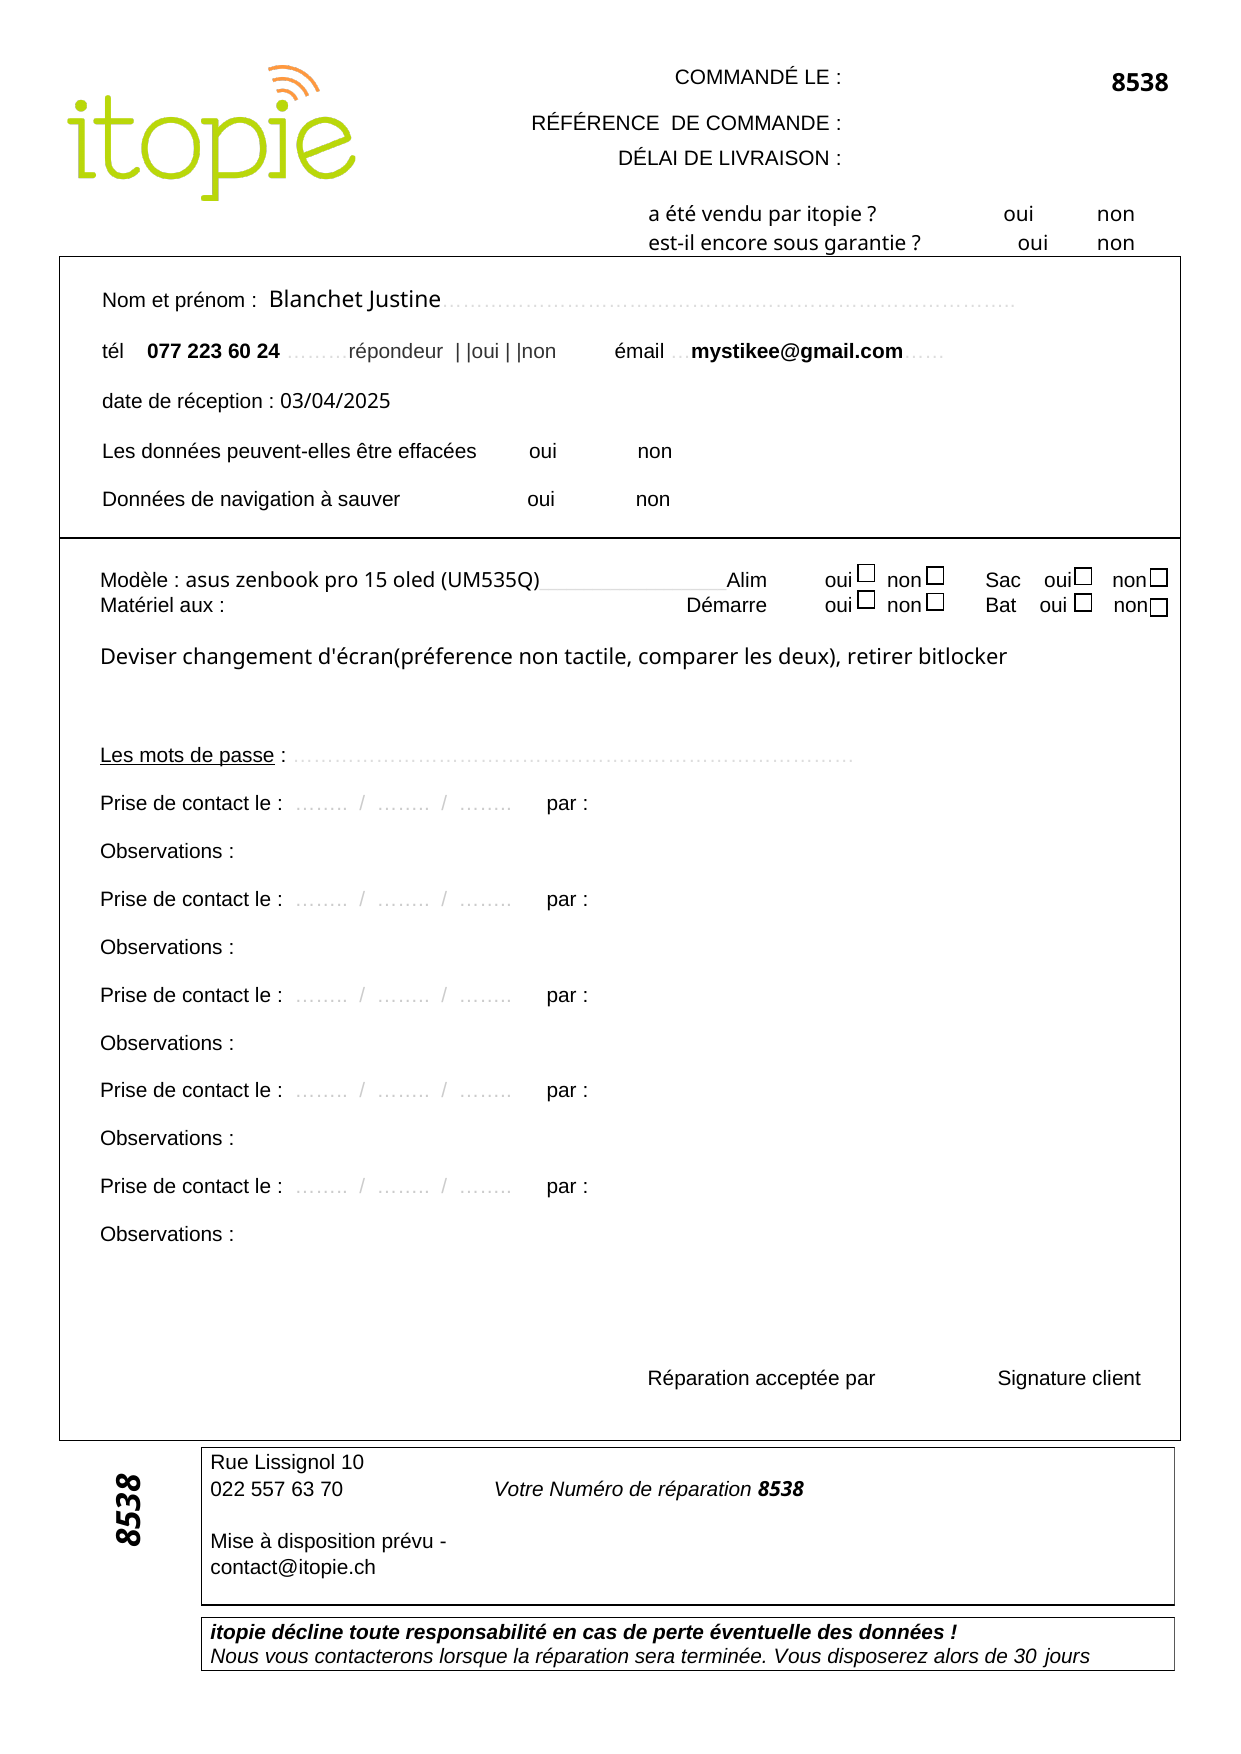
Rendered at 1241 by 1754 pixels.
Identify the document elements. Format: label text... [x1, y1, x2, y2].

text Deviser changement d'écran(préference non tactile, comparer les deux), retirer bitlocker [60, 638, 1180, 671]
text date de réception : 03/04/2025 [60, 383, 1180, 415]
text Prise de contact le : …….. / …….. / …….. par : [60, 1171, 1180, 1198]
text Les mots de passe : ……………………………………………………………………… [60, 740, 1180, 767]
table_header 8538 [59, 1441, 195, 1677]
table_cell [847, 105, 1180, 140]
table_cell itopie décline toute responsabilité en cas de perte éventuelle des données ! Nous vous contacterons lorsque la réparation sera terminée. Vous disposerez alors de 30 jours [195, 1611, 1180, 1677]
text Observations : [60, 931, 1180, 958]
table_cell RÉFÉRENCE DE COMMANDE : [490, 105, 847, 140]
text Prise de contact le : …….. / …….. / …….. par : [60, 979, 1180, 1006]
text a été vendu par itopie ? oui non [59, 199, 1181, 228]
text Réparation acceptée par Signature client [60, 1363, 1180, 1390]
text Observations : [60, 1219, 1180, 1246]
text Modèle : asus zenbook pro 15 oled (UM535Q) Alim oui non Sac oui non [60, 562, 856, 590]
text Observations : [60, 1123, 1180, 1150]
text Observations : [60, 836, 1180, 863]
text tél 077 223 60 24 ………répondeur | |oui | |non émail …mystikee@gmail.com…… [60, 335, 1180, 362]
text Prise de contact le : …….. / …….. / …….. par : [60, 883, 1180, 911]
text Prise de contact le : …….. / …….. / …….. par : [60, 788, 1180, 815]
text est-il encore sous garantie ? oui non [59, 228, 1181, 256]
text Nom et prénom : Blanchet Justine……………………………………………………………………….. [60, 280, 1180, 314]
text Données de navigation à sauver oui non [60, 484, 1180, 511]
table_header 8538 [847, 59, 1180, 104]
text Prise de contact le : …….. / …….. / …….. par : [60, 1075, 1180, 1102]
picture [67, 65, 356, 201]
table_cell DÉLAI DE LIVRAISON : [490, 140, 847, 175]
text Modèle : asus zenbook pro 15 oled (UM535Q) Alim oui non Sac oui non [948, 562, 1180, 590]
text Observations : [60, 1027, 1180, 1054]
text Matériel aux : Démarre oui non Bat oui non [60, 590, 1180, 617]
text Les données peuvent-elles être effacées oui non [60, 436, 1180, 463]
table_cell [847, 140, 1180, 175]
table_header Rue Lissignol 10 022 557 63 70 Votre Numéro de réparation 8538 Mise à disposition prévu - contact@itopie.ch [195, 1441, 1180, 1611]
table_header COMMANDÉ LE : [490, 59, 847, 104]
